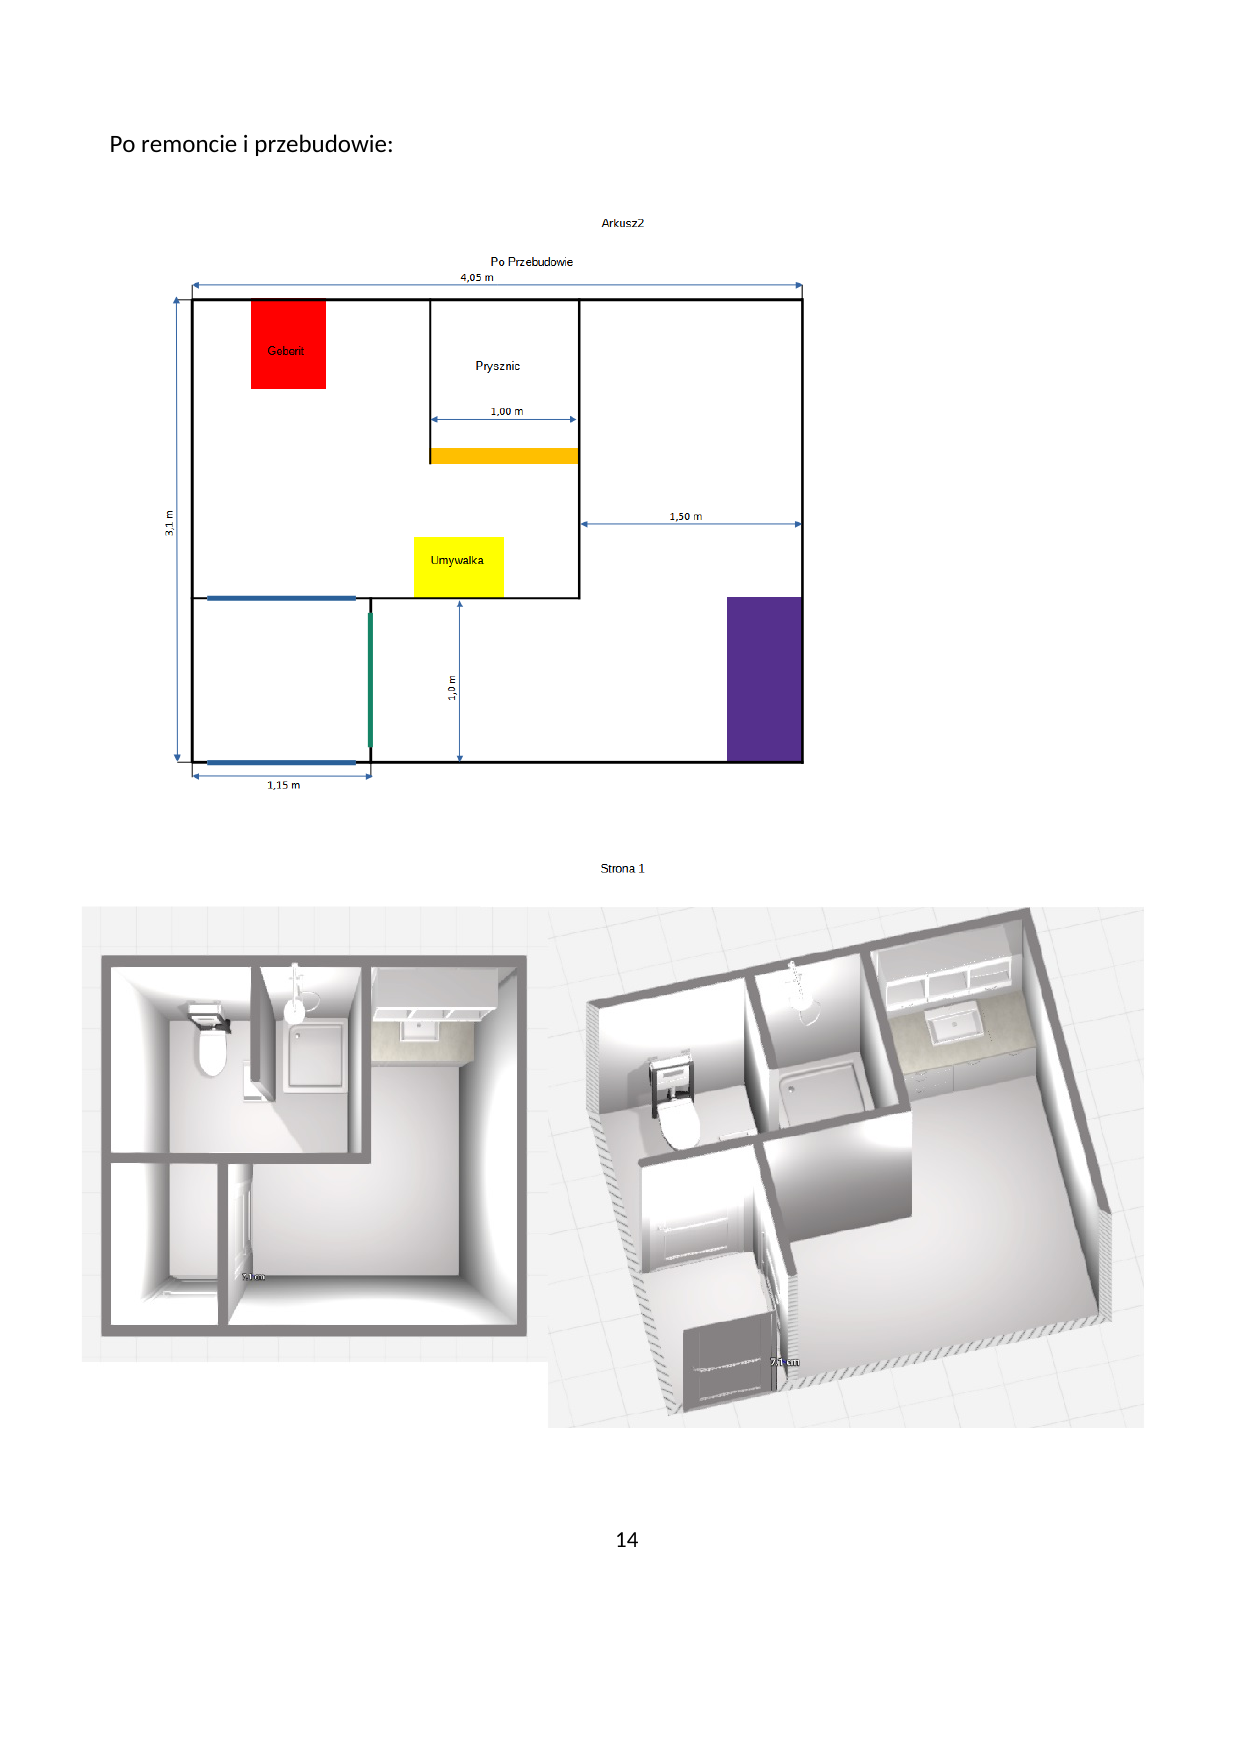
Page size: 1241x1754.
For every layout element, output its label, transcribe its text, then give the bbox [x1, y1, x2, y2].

picture [81, 198, 1160, 1529]
text Po remoncie i przebudowie: [109, 128, 1144, 159]
